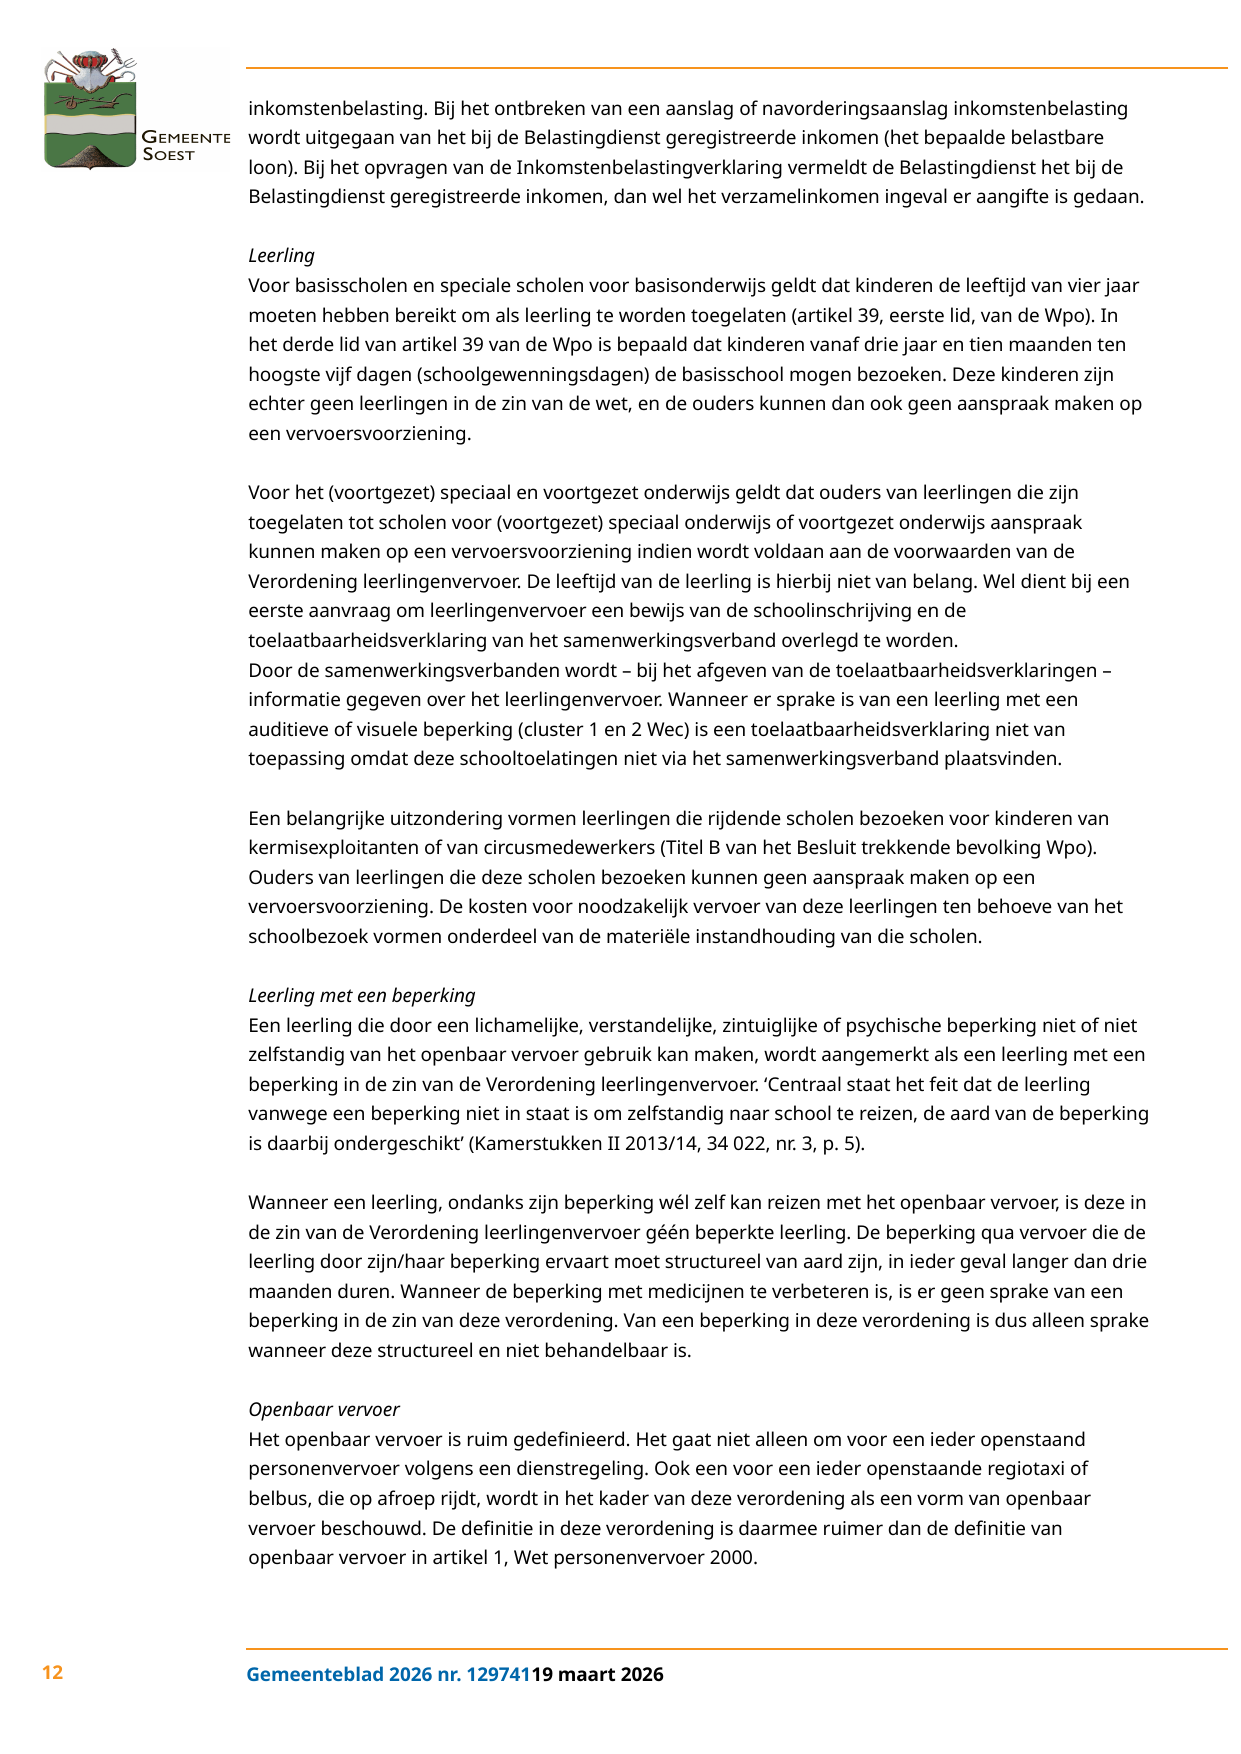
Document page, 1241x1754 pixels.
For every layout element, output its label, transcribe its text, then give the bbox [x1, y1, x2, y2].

text Een belangrijke uitzondering vormen leerlingen die rijdende scholen bezoeken voor kinderen van kermisexploitanten of van circusmedewerkers (Titel B van het Besluit trekkende bevolking Wpo). Ouders van leerlingen die deze scholen bezoeken kunnen geen aanspraak maken op een vervoersvoorziening. De kosten voor noodzakelijk vervoer van deze leerlingen ten behoeve van het schoolbezoek vormen onderdeel van de materiële instandhouding van die scholen. [248, 805, 1152, 949]
picture [41, 47, 231, 172]
text inkomstenbelasting. Bij het ontbreken van een aanslag of navorderingsaanslag inkomstenbelasting wordt uitgegaan van het bij de Belastingdienst geregistreerde inkomen (het bepaalde belastbare loon). Bij het opvragen van de Inkomstenbelastingverklaring vermeldt de Belastingdienst het bij de Belastingdienst geregistreerde inkomen, dan wel het verzamelinkomen ingeval er aangifte is gedaan. [248, 95, 1152, 209]
text Het openbaar vervoer is ruim gedefinieerd. Het gaat niet alleen om voor een ieder openstaand personenvervoer volgens een dienstregeling. Ook een voor een ieder openstaande regiotaxi of belbus, die op afroep rijdt, wordt in het kader van deze verordening als een vorm van openbaar vervoer beschouwd. De definitie in deze verordening is daarmee ruimer dan de definitie van openbaar vervoer in artikel 1, Wet personenvervoer 2000. [248, 1426, 1152, 1570]
text Een leerling die door een lichamelijke, verstandelijke, zintuiglijke of psychische beperking niet of niet zelfstandig van het openbaar vervoer gebruik kan maken, wordt aangemerkt als een leerling met een beperking in de zin van de Verordening leerlingenvervoer. ‘Centraal staat het feit dat de leerling vanwege een beperking niet in staat is om zelfstandig naar school te reizen, de aard van de beperking is daarbij ondergeschikt’ (Kamerstukken II 2013/14, 34 022, nr. 3, p. 5). [248, 1012, 1152, 1156]
text Openbaar vervoer [248, 1396, 1152, 1422]
text Voor basisscholen en speciale scholen voor basisonderwijs geldt dat kinderen de leeftijd van vier jaar moeten hebben bereikt om als leerling te worden toegelaten (artikel 39, eerste lid, van de Wpo). In het derde lid van artikel 39 van de Wpo is bepaald dat kinderen vanaf drie jaar en tien maanden ten hoogste vijf dagen (schoolgewenningsdagen) de basisschool mogen bezoeken. Deze kinderen zijn echter geen leerlingen in de zin van de wet, en de ouders kunnen dan ook geen aanspraak maken op een vervoersvoorziening. [248, 272, 1152, 446]
text Voor het (voortgezet) speciaal en voortgezet onderwijs geldt dat ouders van leerlingen die zijn toegelaten tot scholen voor (voortgezet) speciaal onderwijs of voortgezet onderwijs aanspraak kunnen maken op een vervoersvoorziening indien wordt voldaan aan de voorwaarden van de Verordening leerlingenvervoer. De leeftijd van de leerling is hierbij niet van belang. Wel dient bij een eerste aanvraag om leerlingenvervoer een bewijs van de schoolinschrijving en de toelaatbaarheidsverklaring van het samenwerkingsverband overlegd te worden. [248, 479, 1152, 653]
text Door de samenwerkingsverbanden wordt – bij het afgeven van de toelaatbaarheidsverklaringen – informatie gegeven over het leerlingenvervoer. Wanneer er sprake is van een leerling met een auditieve of visuele beperking (cluster 1 en 2 Wec) is een toelaatbaarheidsverklaring niet van toepassing omdat deze schooltoelatingen niet via het samenwerkingsverband plaatsvinden. [248, 657, 1152, 771]
text Wanneer een leerling, ondanks zijn beperking wél zelf kan reizen met het openbaar vervoer, is deze in de zin van de Verordening leerlingenvervoer géén beperkte leerling. De beperking qua vervoer die de leerling door zijn/haar beperking ervaart moet structureel van aard zijn, in ieder geval langer dan drie maanden duren. Wanneer de beperking met medicijnen te verbeteren is, is er geen sprake van een beperking in de zin van deze verordening. Van een beperking in deze verordening is dus alleen sprake wanneer deze structureel en niet behandelbaar is. [248, 1189, 1152, 1363]
text Leerling met een beperking [248, 982, 1152, 1008]
text Leerling [248, 243, 1152, 268]
